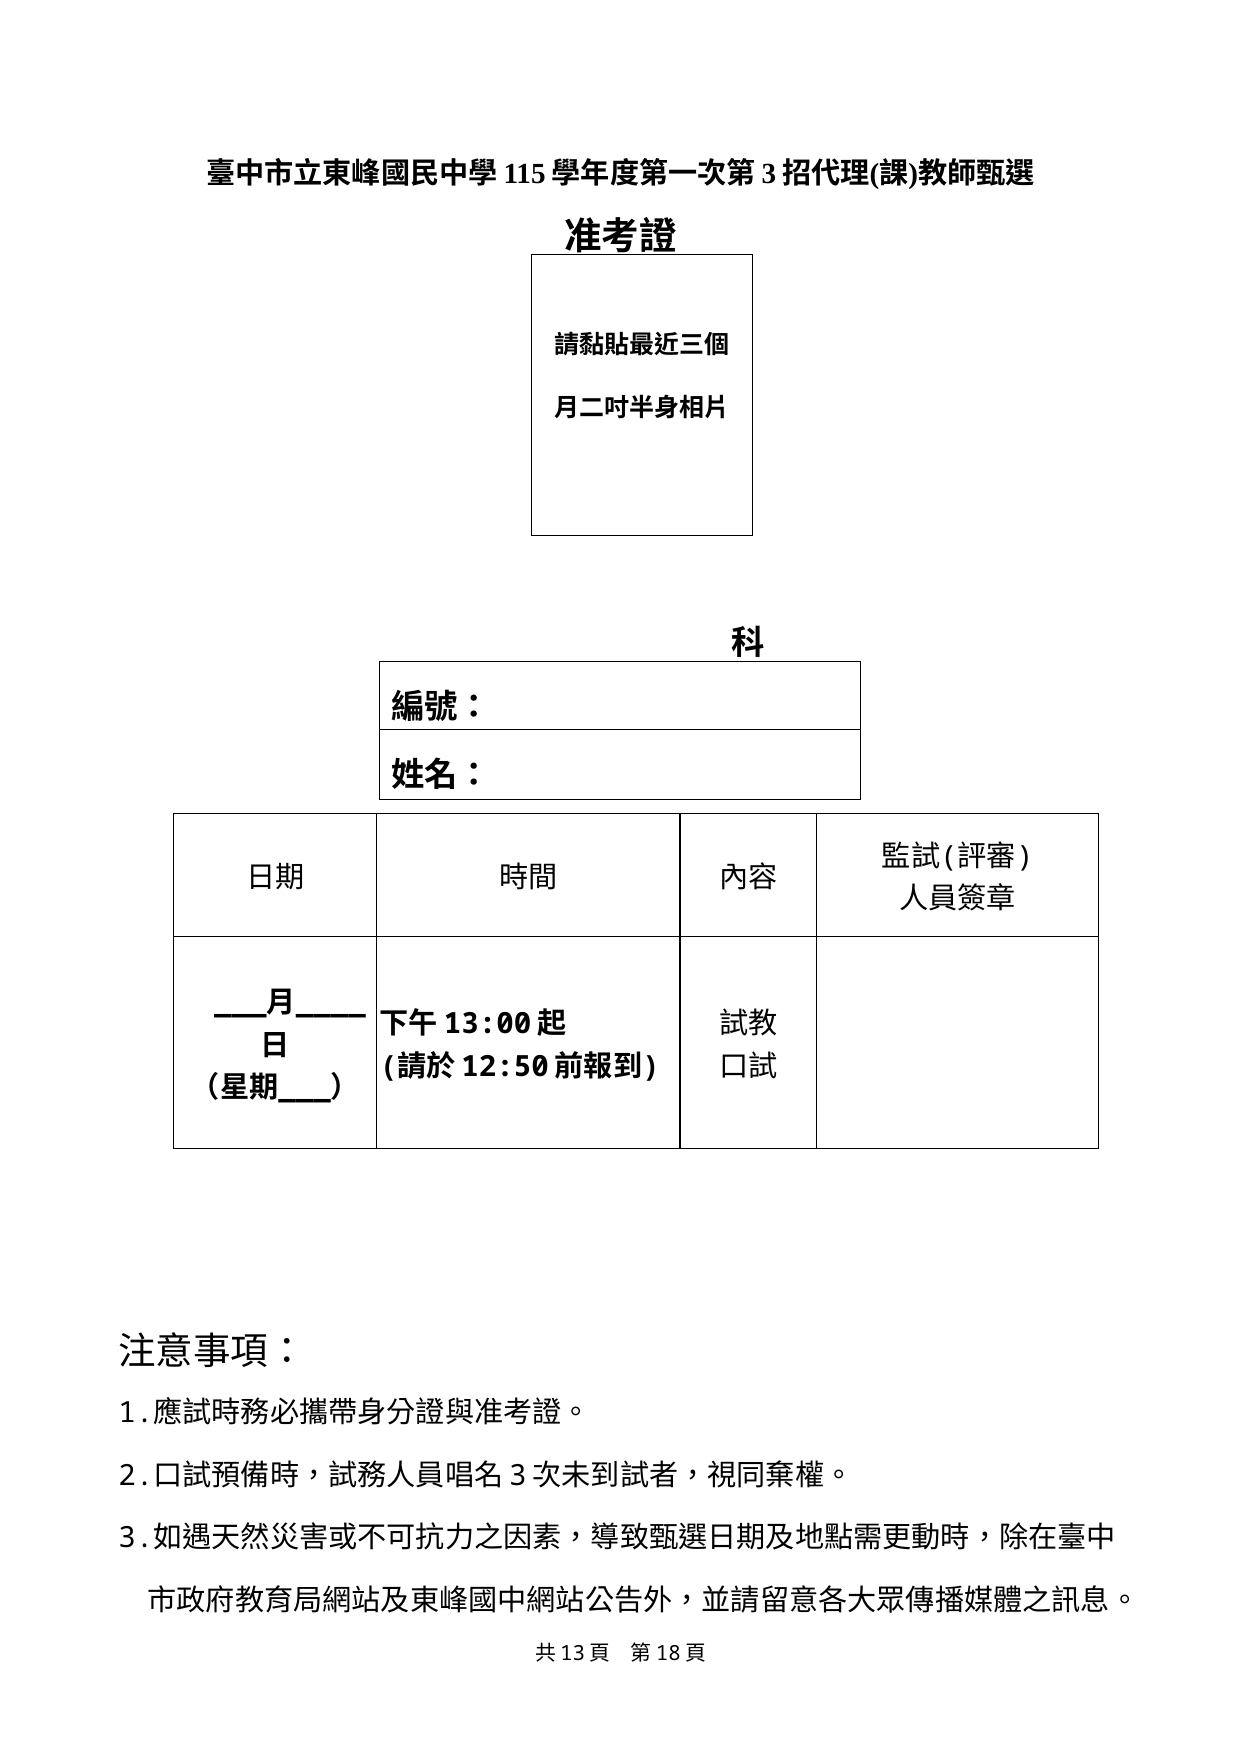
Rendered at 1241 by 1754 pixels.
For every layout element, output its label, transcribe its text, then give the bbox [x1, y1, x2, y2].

text 科 [118, 598, 1122, 661]
table_cell ___月____日 （星期___） [174, 937, 376, 1148]
text 3.如遇天然災害或不可抗力之因素，導致甄選日期及地點需更動時，除在臺中市政府教育局網站及東峰國中網站公告外，並請留意各大眾傳播媒體之訊息。 [118, 1494, 1122, 1619]
table_cell 姓名： [380, 730, 860, 799]
text 2.口試預備時，試務人員唱名3次未到試者，視同棄權。 [118, 1431, 1122, 1494]
table_header 編號： [380, 662, 860, 729]
table_cell [817, 937, 1098, 1148]
table_header 時間 [377, 814, 679, 936]
text 注意事項： [118, 1306, 1122, 1369]
text 1.應試時務必攜帶身分證與准考證。 [118, 1369, 1122, 1431]
table_header 內容 [681, 814, 816, 936]
text 臺中市立東峰國民中學115學年度第一次第3招代理(課)教師甄選 [118, 129, 1122, 191]
table_header 監試(評審) 人員簽章 [817, 814, 1098, 936]
table_cell 試教 口試 [681, 937, 816, 1148]
table_header 請黏貼最近三個月二吋半身相片 [532, 255, 752, 535]
table_cell 下午13:00起 (請於12:50前報到) [377, 937, 679, 1148]
table_header 日期 [174, 814, 376, 936]
text 准考證 [118, 191, 1122, 254]
